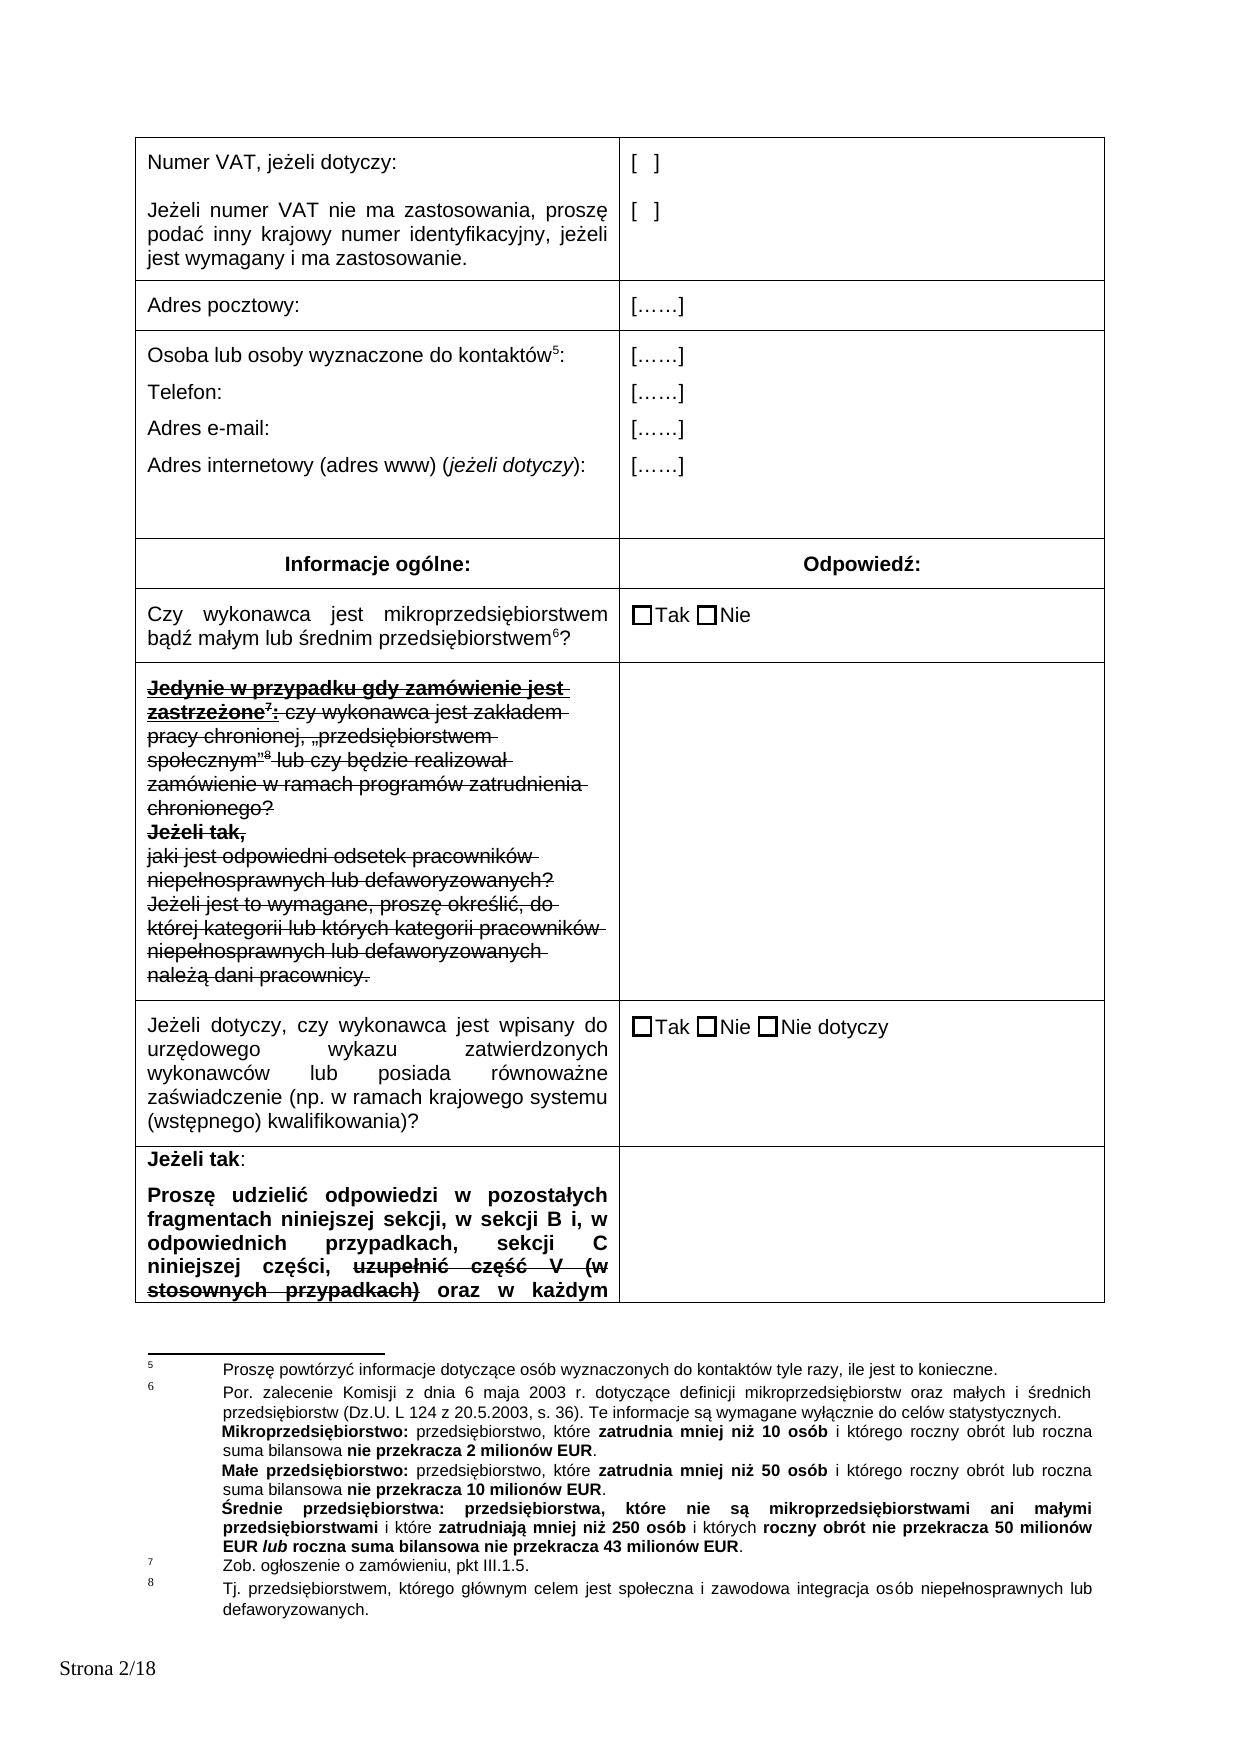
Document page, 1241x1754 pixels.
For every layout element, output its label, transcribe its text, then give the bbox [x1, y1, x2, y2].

table_cell Odpowiedź: [620, 539, 1104, 588]
table_cell Numer VAT, jeżeli dotyczy: Jeżeli numer VAT nie ma zastosowania, proszę podać inny krajowy numer identyfikacyjny, jeżeli jest wymagany i ma zastosowanie. [136, 138, 619, 280]
table_cell Informacje ogólne: [136, 539, 619, 588]
table_cell Osoba lub osoby wyznaczone do kontaktów: Telefon: Adres e-mail: Adres internetowy (adres www) (jeżeli dotyczy): [136, 331, 619, 538]
table_cell [……] [……] [……] [……] [620, 331, 1104, 538]
table_cell Tak Nie [620, 589, 1104, 662]
table_cell Adres pocztowy: [136, 281, 619, 330]
table_cell Jedynie w przypadku gdy zamówienie jest zastrzeżone: czy wykonawca jest zakładem pracy chronionej, „przedsiębiorstwem społecznym” lub czy będzie realizował zamówienie w ramach programów zatrudnienia chronionego? Jeżeli tak, jaki jest odpowiedni odsetek pracowników niepełnosprawnych lub defaworyzowanych? Jeżeli jest to wymagane, proszę określić, do której kategorii lub których kategorii pracowników niepełnosprawnych lub defaworyzowanych należą dani pracownicy. [136, 663, 619, 1000]
table_cell [ ] [ ] [620, 138, 1104, 280]
table_cell [620, 1147, 1104, 1302]
table_cell Czy wykonawca jest mikroprzedsiębiorstwem bądź małym lub średnim przedsiębiorstwem? [136, 589, 619, 662]
table_cell Tak Nie Nie dotyczy [620, 1001, 1104, 1146]
table_cell [620, 663, 1104, 1000]
table_cell Jeżeli dotyczy, czy wykonawca jest wpisany do urzędowego wykazu zatwierdzonych wykonawców lub posiada równoważne zaświadczenie (np. w ramach krajowego systemu (wstępnego) kwalifikowania)? [136, 1001, 619, 1146]
table_cell [……] [620, 281, 1104, 330]
table_cell Jeżeli tak: Proszę udzielić odpowiedzi w pozostałych fragmentach niniejszej sekcji, w sekcji B i, w odpowiednich przypadkach, sekcji C niniejszej części, uzupełnić część V (w stosownych przypadkach) oraz w każdym [136, 1147, 619, 1302]
